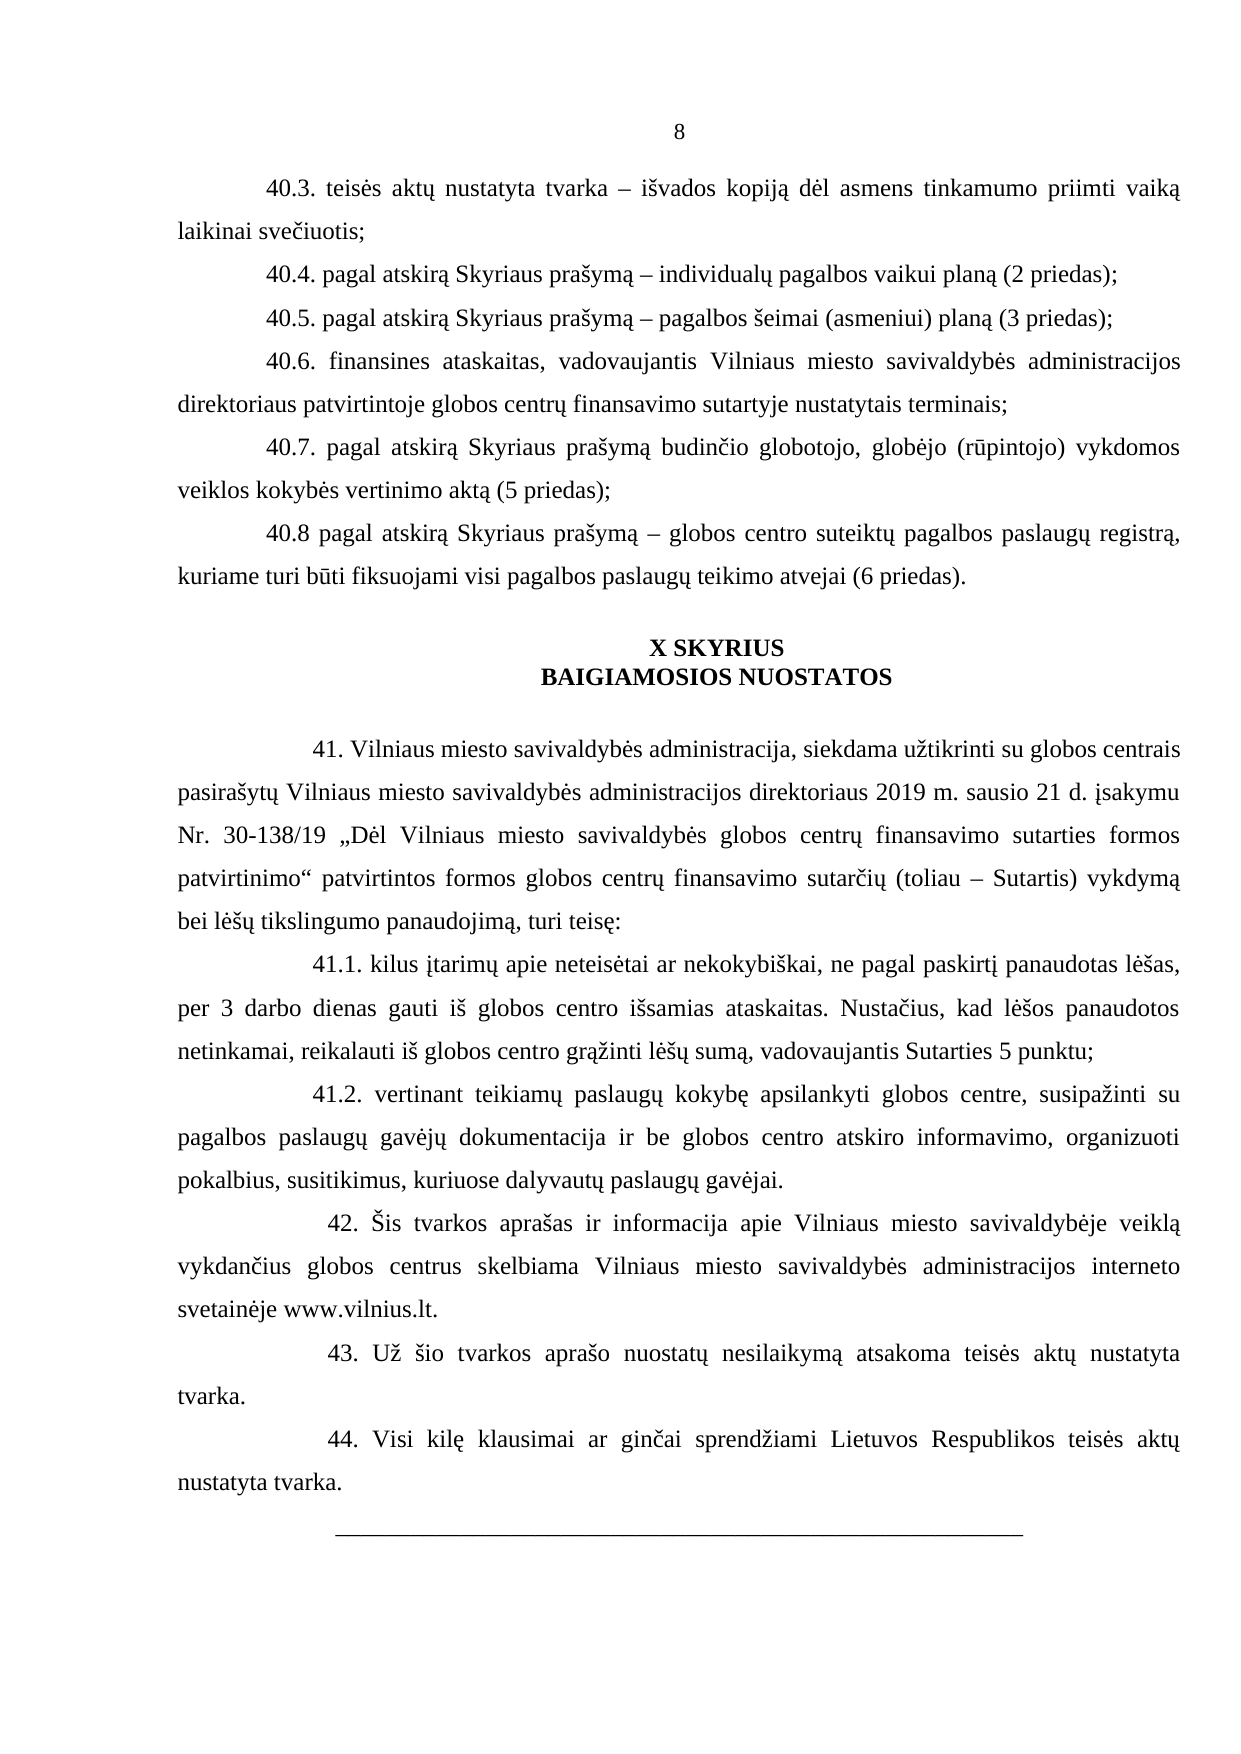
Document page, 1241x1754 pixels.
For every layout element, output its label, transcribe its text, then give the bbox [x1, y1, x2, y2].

text 40.5. pagal atskirą Skyriaus prašymą – pagalbos šeimai (asmeniui) planą (3 priedas); [177, 303, 1181, 331]
text X SKYRIUS [177, 633, 1181, 662]
text 40.7. pagal atskirą Skyriaus prašymą budinčio globotojo, globėjo (rūpintojo) vykdomos veiklos kokybės vertinimo aktą (5 priedas); [177, 432, 1181, 504]
text 41.1. kilus įtarimų apie neteisėtai ar nekokybiškai, ne pagal paskirtį panaudotas lėšas, per 3 darbo dienas gauti iš globos centro išsamias ataskaitas. Nustačius, kad lėšos panaudotos netinkamai, reikalauti iš globos centro grąžinti lėšų sumą, vadovaujantis Sutarties 5 punktu; [177, 949, 1181, 1064]
text 41.2. vertinant teikiamų paslaugų kokybę apsilankyti globos centre, susipažinti su pagalbos paslaugų gavėjų dokumentacija ir be globos centro atskiro informavimo, organizuoti pokalbius, susitikimus, kuriuose dalyvautų paslaugų gavėjai. [177, 1079, 1181, 1194]
text BAIGIAMOSIOS NUOSTATOS [177, 662, 1181, 691]
text 40.4. pagal atskirą Skyriaus prašymą – individualų pagalbos vaikui planą (2 priedas); [177, 259, 1181, 288]
text _______________________________________________________ [177, 1510, 1181, 1539]
text 40.3. teisės aktų nustatyta tvarka – išvados kopiją dėl asmens tinkamumo priimti vaiką laikinai svečiuotis; [177, 173, 1181, 245]
text 44. Visi kilę klausimai ar ginčai sprendžiami Lietuvos Respublikos teisės aktų nustatyta tvarka. [177, 1424, 1181, 1496]
text 40.8 pagal atskirą Skyriaus prašymą – globos centro suteiktų pagalbos paslaugų registrą, kuriame turi būti fiksuojami visi pagalbos paslaugų teikimo atvejai (6 priedas). [177, 518, 1181, 590]
text 41. Vilniaus miesto savivaldybės administracija, siekdama užtikrinti su globos centrais pasirašytų Vilniaus miesto savivaldybės administracijos direktoriaus 2019 m. sausio 21 d. įsakymu Nr. 30-138/19 „Dėl Vilniaus miesto savivaldybės globos centrų finansavimo sutarties formos patvirtinimo“ patvirtintos formos globos centrų finansavimo sutarčių (toliau – Sutartis) vykdymą bei lėšų tikslingumo panaudojimą, turi teisę: [177, 734, 1181, 935]
text 42. Šis tvarkos aprašas ir informacija apie Vilniaus miesto savivaldybėje veiklą vykdančius globos centrus skelbiama Vilniaus miesto savivaldybės administracijos interneto svetainėje www.vilnius.lt. [177, 1208, 1181, 1323]
text 40.6. finansines ataskaitas, vadovaujantis Vilniaus miesto savivaldybės administracijos direktoriaus patvirtintoje globos centrų finansavimo sutartyje nustatytais terminais; [177, 346, 1181, 418]
text 43. Už šio tvarkos aprašo nuostatų nesilaikymą atsakoma teisės aktų nustatyta tvarka. [177, 1338, 1181, 1409]
